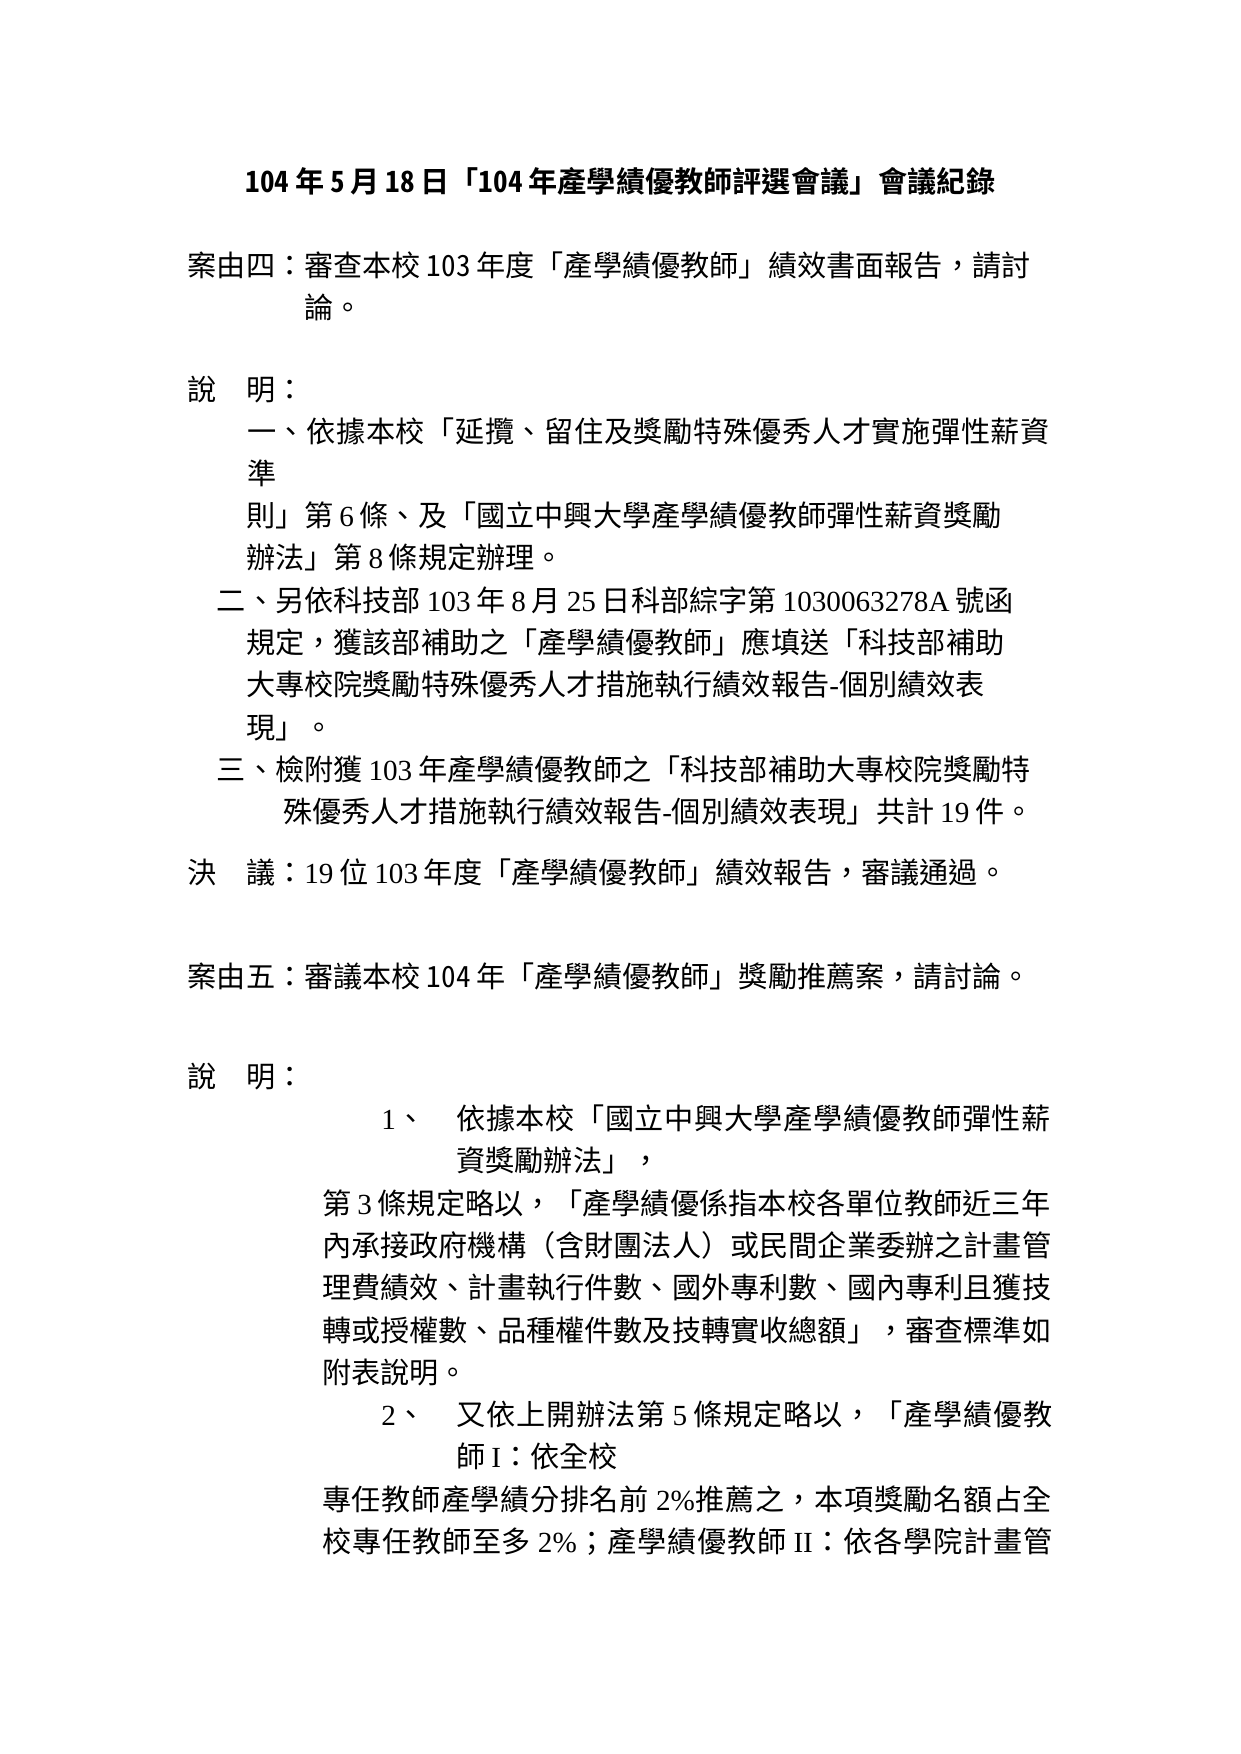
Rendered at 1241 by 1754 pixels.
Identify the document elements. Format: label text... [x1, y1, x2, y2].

text 現」。 [187, 704, 1053, 747]
text 大專校院獎勵特殊優秀人才措施執行績效報告-個別績效表 [187, 662, 1053, 704]
text 說 明： [187, 346, 1053, 408]
text 案由五：審議本校104年「產學績優教師」獎勵推薦案，請討論。 [187, 953, 1053, 996]
text 論。 [187, 285, 1053, 327]
text 規定，獲該部補助之「產學績優教師」應填送「科技部補助 [187, 620, 1053, 662]
text 辦法」第8條規定辦理。 [187, 535, 1053, 577]
text 專任教師產學績分排名前2%推薦之，本項獎勵名額占全校專任教師至多2%；產學績優教師II：依各學院計畫管 [322, 1476, 1053, 1561]
text 第3條規定略以，「產學績優係指本校各單位教師近三年內承接政府機構（含財團法人）或民間企業委辦之計畫管理費績效、計畫執行件數、國外專利數、國內專利且獲技轉或授權數、品種權件數及技轉實收總額」，審查標準如附表說明。 [322, 1180, 1053, 1392]
text 則」第6條、及「國立中興大學產學績優教師彈性薪資獎勵 [187, 493, 1053, 535]
list 依據本校「國立中興大學產學績優教師彈性薪資獎勵辦法」， [381, 1096, 1053, 1180]
text 案由四：審查本校103年度「產學績優教師」績效書面報告，請討 [187, 243, 1053, 285]
text 決 議：19位103年度「產學績優教師」績效報告，審議通過。 [187, 850, 1053, 892]
text 說 明： [187, 1033, 1053, 1096]
text 一、依據本校「延攬、留住及獎勵特殊優秀人才實施彈性薪資準 [247, 408, 1053, 493]
text 104年5月18日「104年產學績優教師評選會議」會議紀錄 [187, 158, 1053, 201]
text 殊優秀人才措施執行績效報告-個別績效表現」共計19件。 [261, 789, 1053, 831]
text 三、檢附獲103年產學績優教師之「科技部補助大專校院獎勵特 [187, 747, 1053, 789]
text 二、另依科技部103年8月25日科部綜字第1030063278A號函 [187, 577, 1053, 620]
list 又依上開辦法第5條規定略以，「產學績優教師I：依全校 [381, 1392, 1053, 1476]
